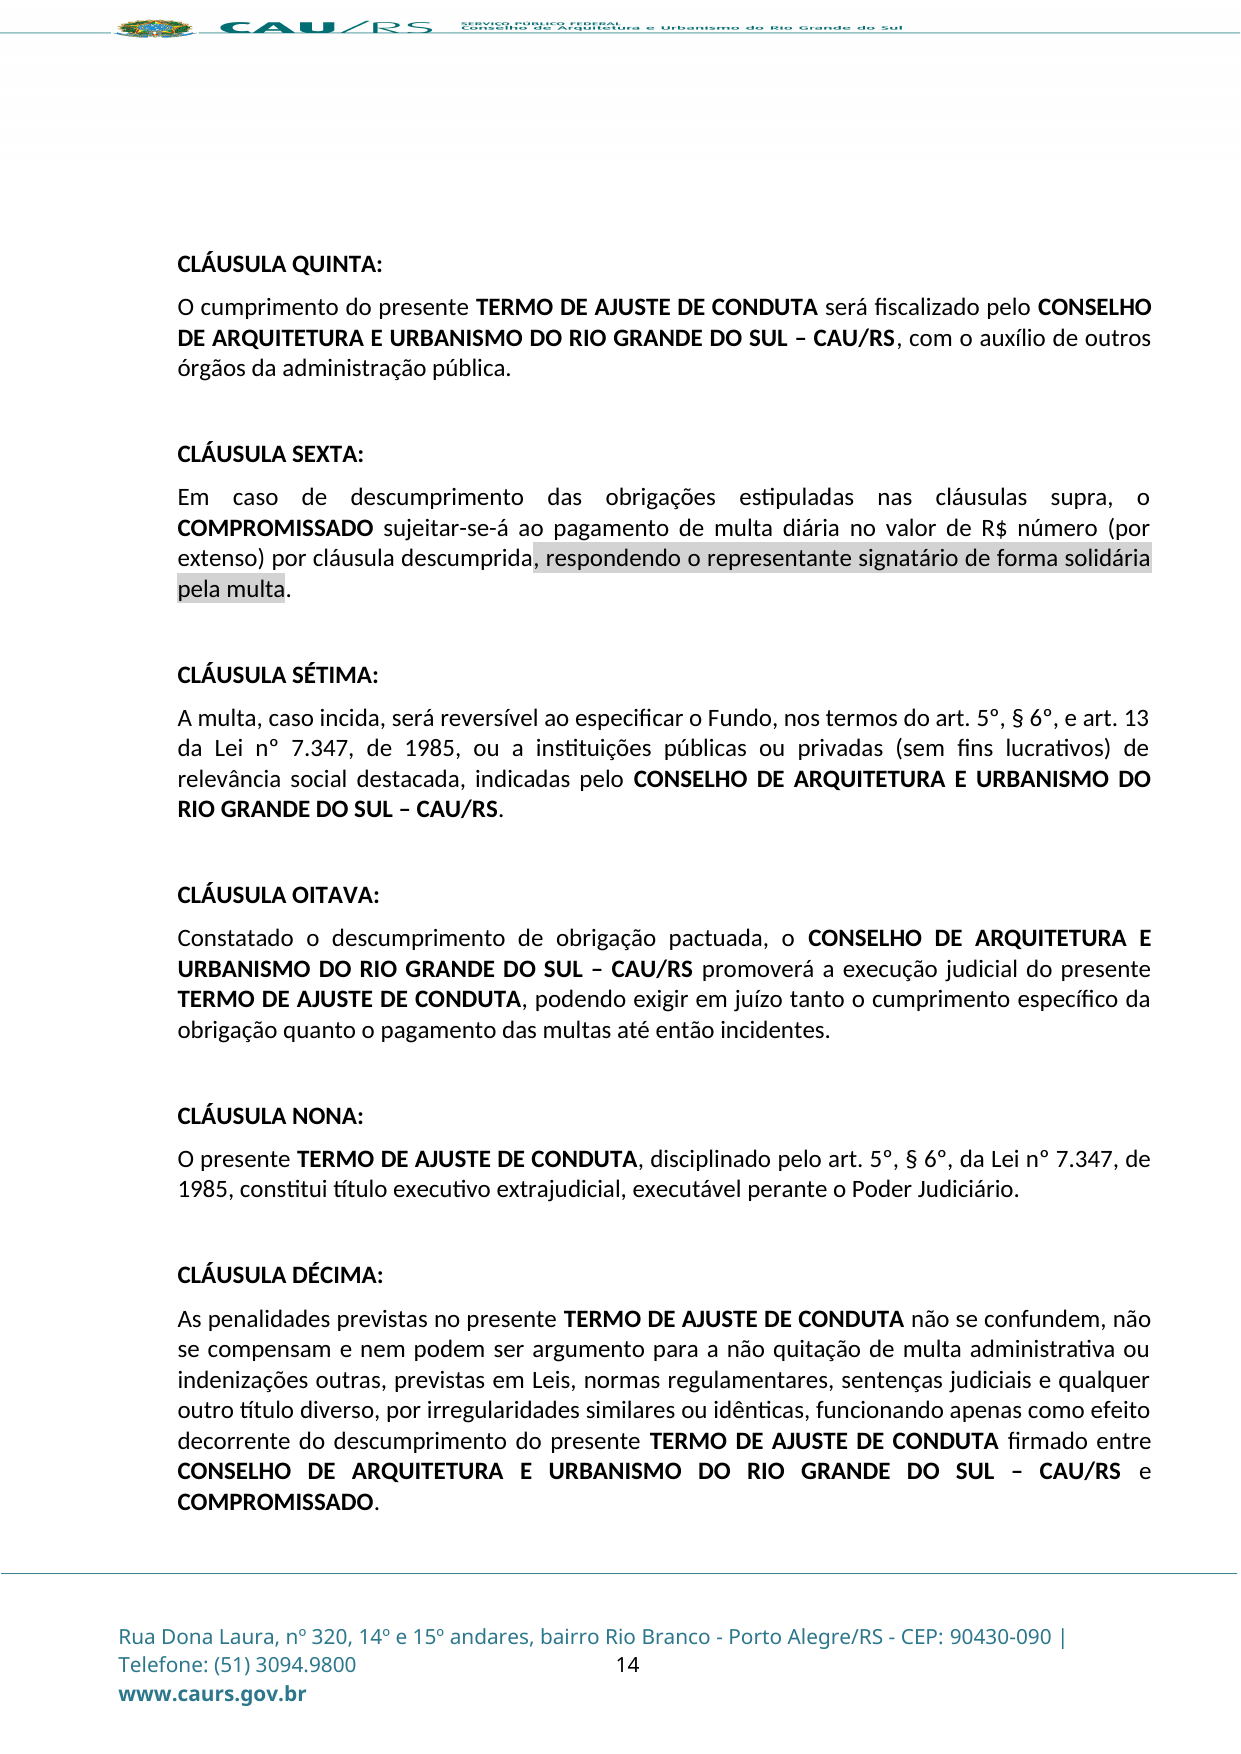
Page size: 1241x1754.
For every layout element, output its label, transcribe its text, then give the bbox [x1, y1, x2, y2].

list CLÁUSULA SÉTIMA: [177, 659, 1152, 689]
list CLÁUSULA OITAVA: [177, 879, 1152, 910]
list O presente TERMO DE AJUSTE DE CONDUTA, disciplinado pelo art. 5º, § 6º, da Lei nº 7.347, de 1985, constitui título executivo extrajudicial, executável perante o Poder Judiciário. [177, 1143, 1152, 1204]
list CLÁUSULA DÉCIMA: [177, 1260, 1152, 1290]
list CLÁUSULA NONA: [177, 1100, 1152, 1131]
list Em caso de descumprimento das obrigações estipuladas nas cláusulas supra, o COMPROMISSADO sujeitar-se-á ao pagamento de multa diária no valor de R$ número (por extenso) por cláusula descumprida, respondendo o representante signatário de forma solidária pela multa. [177, 481, 1152, 603]
list Constatado o descumprimento de obrigação pactuada, o CONSELHO DE ARQUITETURA E URBANISMO DO RIO GRANDE DO SUL – CAU/RS promoverá a execução judicial do presente TERMO DE AJUSTE DE CONDUTA, podendo exigir em juízo tanto o cumprimento específico da obrigação quanto o pagamento das multas até então incidentes. [177, 922, 1152, 1044]
list CLÁUSULA SEXTA: [177, 438, 1152, 469]
list A multa, caso incida, será reversível ao especificar o Fundo, nos termos do art. 5º, § 6º, e art. 13 da Lei nº 7.347, de 1985, ou a instituições públicas ou privadas (sem fins lucrativos) de relevância social destacada, indicadas pelo CONSELHO DE ARQUITETURA E URBANISMO DO RIO GRANDE DO SUL – CAU/RS. [177, 702, 1152, 824]
list As penalidades previstas no presente TERMO DE AJUSTE DE CONDUTA não se confundem, não se compensam e nem podem ser argumento para a não quitação de multa administrativa ou indenizações outras, previstas em Leis, normas regulamentares, sentenças judiciais e qualquer outro título diverso, por irregularidades similares ou idênticas, funcionando apenas como efeito decorrente do descumprimento do presente TERMO DE AJUSTE DE CONDUTA firmado entre CONSELHO DE ARQUITETURA E URBANISMO DO RIO GRANDE DO SUL – CAU/RS e COMPROMISSADO. [177, 1303, 1152, 1516]
list O cumprimento do presente TERMO DE AJUSTE DE CONDUTA será fiscalizado pelo CONSELHO DE ARQUITETURA E URBANISMO DO RIO GRANDE DO SUL – CAU/RS, com o auxílio de outros órgãos da administração pública. [177, 291, 1152, 383]
list CLÁUSULA QUINTA: [177, 248, 1152, 279]
